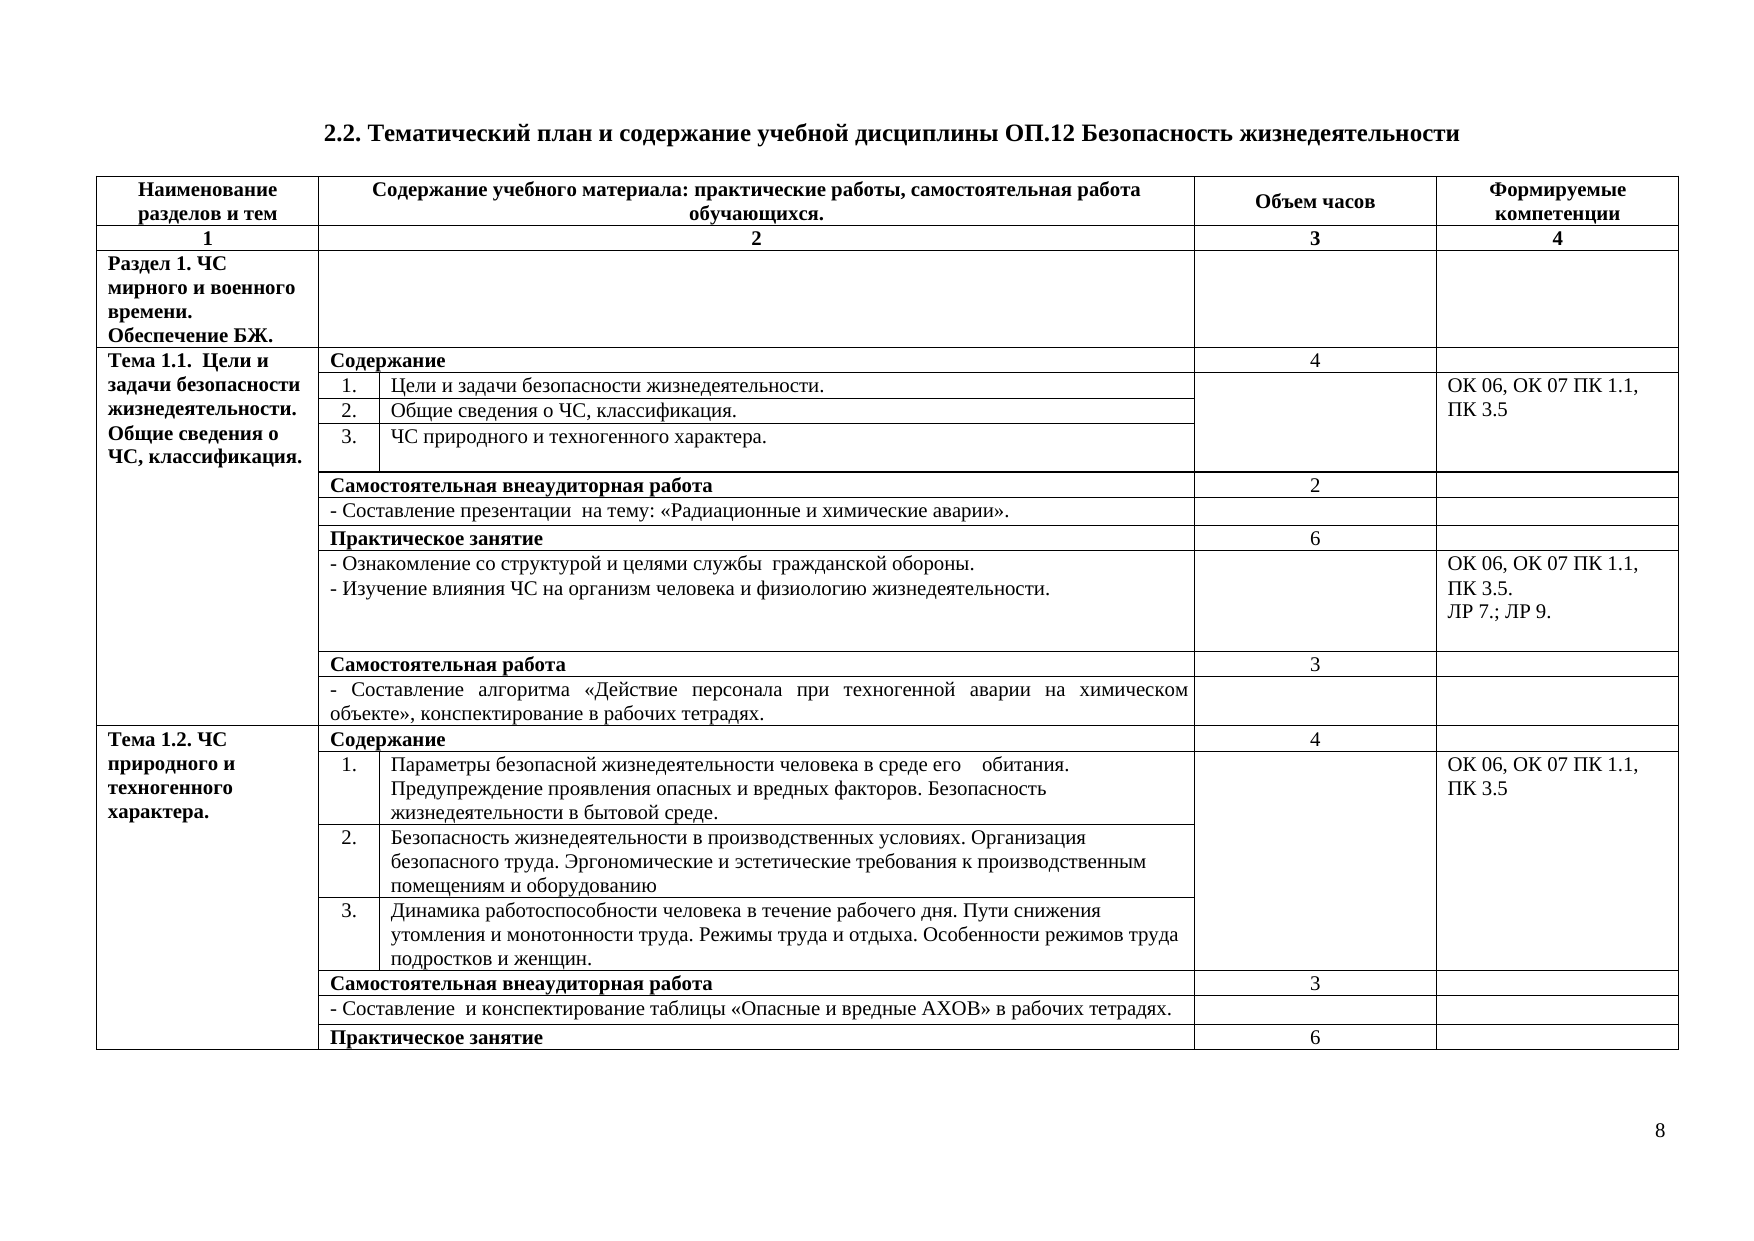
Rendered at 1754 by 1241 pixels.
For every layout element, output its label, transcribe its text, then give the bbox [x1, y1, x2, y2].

table_cell [1437, 473, 1678, 497]
table_cell Динамика работоспособности человека в течение рабочего дня. Пути снижения утомления и монотонности труда. Режимы труда и отдыха. Особенности режимов труда подростков и женщин. [380, 898, 1194, 970]
table_cell Самостоятельная работа [319, 652, 1194, 676]
table_cell - Ознакомление со структурой и целями службы гражданской обороны. - Изучение влияния ЧС на организм человека и физиологию жизнедеятельности. [319, 551, 1194, 651]
table_cell [1437, 1025, 1678, 1049]
table_cell 1 [97, 226, 318, 250]
table_header Формируемые компетенции [1437, 177, 1678, 225]
table_cell Цели и задачи безопасности жизнедеятельности. [380, 373, 1194, 397]
table_cell 3. [319, 424, 379, 471]
table_cell - Составление алгоритма «Действие персонала при техногенной аварии на химическом объекте», конспектирование в рабочих тетрадях. [319, 677, 1194, 725]
table_cell 3 [1195, 226, 1436, 250]
table_cell Самостоятельная внеаудиторная работа [319, 473, 1194, 497]
table_cell [319, 251, 1194, 347]
table_cell - Составление и конспектирование таблицы «Опасные и вредные АХОВ» в рабочих тетрадях. [319, 996, 1194, 1024]
table_cell Параметры безопасной жизнедеятельности человека в среде его обитания. Предупреждение проявления опасных и вредных факторов. Безопасность жизнедеятельности в бытовой среде. [380, 752, 1194, 824]
table_cell [1437, 971, 1678, 995]
table_cell [1195, 551, 1436, 651]
table_cell Содержание [319, 726, 1194, 751]
table_cell [1437, 726, 1678, 751]
table_cell Тема 1.2. ЧС природного и техногенного характера. [97, 726, 318, 1049]
table_header Содержание учебного материала: практические работы, самостоятельная работа обучающихся. [319, 177, 1194, 225]
table_cell 6 [1195, 526, 1436, 550]
table_cell [1437, 251, 1678, 347]
table_cell [1195, 752, 1436, 970]
table_cell 3 [1195, 652, 1436, 676]
table_cell ОК 06, ОК 07 ПК 1.1, ПК 3.5 [1437, 752, 1678, 970]
table_cell 4 [1195, 726, 1436, 751]
table_cell [1195, 498, 1436, 525]
table_header Наименование разделов и тем [97, 177, 318, 225]
table_cell Содержание [319, 348, 1194, 372]
table_cell 2 [319, 226, 1194, 250]
table_cell [1195, 251, 1436, 347]
table_cell [1437, 677, 1678, 725]
table_cell 3. [319, 898, 379, 970]
table_cell 3 [1195, 971, 1436, 995]
table_cell [1437, 498, 1678, 525]
table_cell [1195, 677, 1436, 725]
table_cell [1437, 526, 1678, 550]
table_cell Безопасность жизнедеятельности в производственных условиях. Организация безопасного труда. Эргономические и эстетические требования к производственным помещениям и оборудованию [380, 825, 1194, 897]
text 2.2. Тематический план и содержание учебной дисциплины ОП.12 Безопасность жизнедеятельности [118, 118, 1665, 147]
table_cell Общие сведения о ЧС, классификация. [380, 399, 1194, 422]
table_cell ОК 06, ОК 07 ПК 1.1, ПК 3.5. ЛР 7.; ЛР 9. [1437, 551, 1678, 651]
table_cell [1437, 996, 1678, 1024]
table_cell 2. [319, 399, 379, 422]
table_cell Раздел 1. ЧС мирного и военного времени. Обеспечение БЖ. [97, 251, 318, 347]
table_cell [1437, 348, 1678, 372]
table_cell 6 [1195, 1025, 1436, 1049]
table_cell Самостоятельная внеаудиторная работа [319, 971, 1194, 995]
table_cell [1195, 373, 1436, 471]
table_cell [1437, 652, 1678, 676]
table_cell ОК 06, ОК 07 ПК 1.1, ПК 3.5 [1437, 373, 1678, 471]
table_cell - Составление презентации на тему: «Радиационные и химические аварии». [319, 498, 1194, 525]
table_header Объем часов [1195, 177, 1436, 225]
table_cell 4 [1195, 348, 1436, 372]
table_cell 1. [319, 373, 379, 397]
table_cell ЧС природного и техногенного характера. [380, 424, 1194, 471]
table_cell 4 [1437, 226, 1678, 250]
table_cell 2. [319, 825, 379, 897]
table_cell Тема 1.1. Цели и задачи безопасности жизнедеятельности. Общие сведения о ЧС, классификация. [97, 348, 318, 725]
table_cell 1. [319, 752, 379, 824]
table_cell Практическое занятие [319, 526, 1194, 550]
table_cell 2 [1195, 473, 1436, 497]
table_cell Практическое занятие [319, 1025, 1194, 1049]
table_cell [1195, 996, 1436, 1024]
